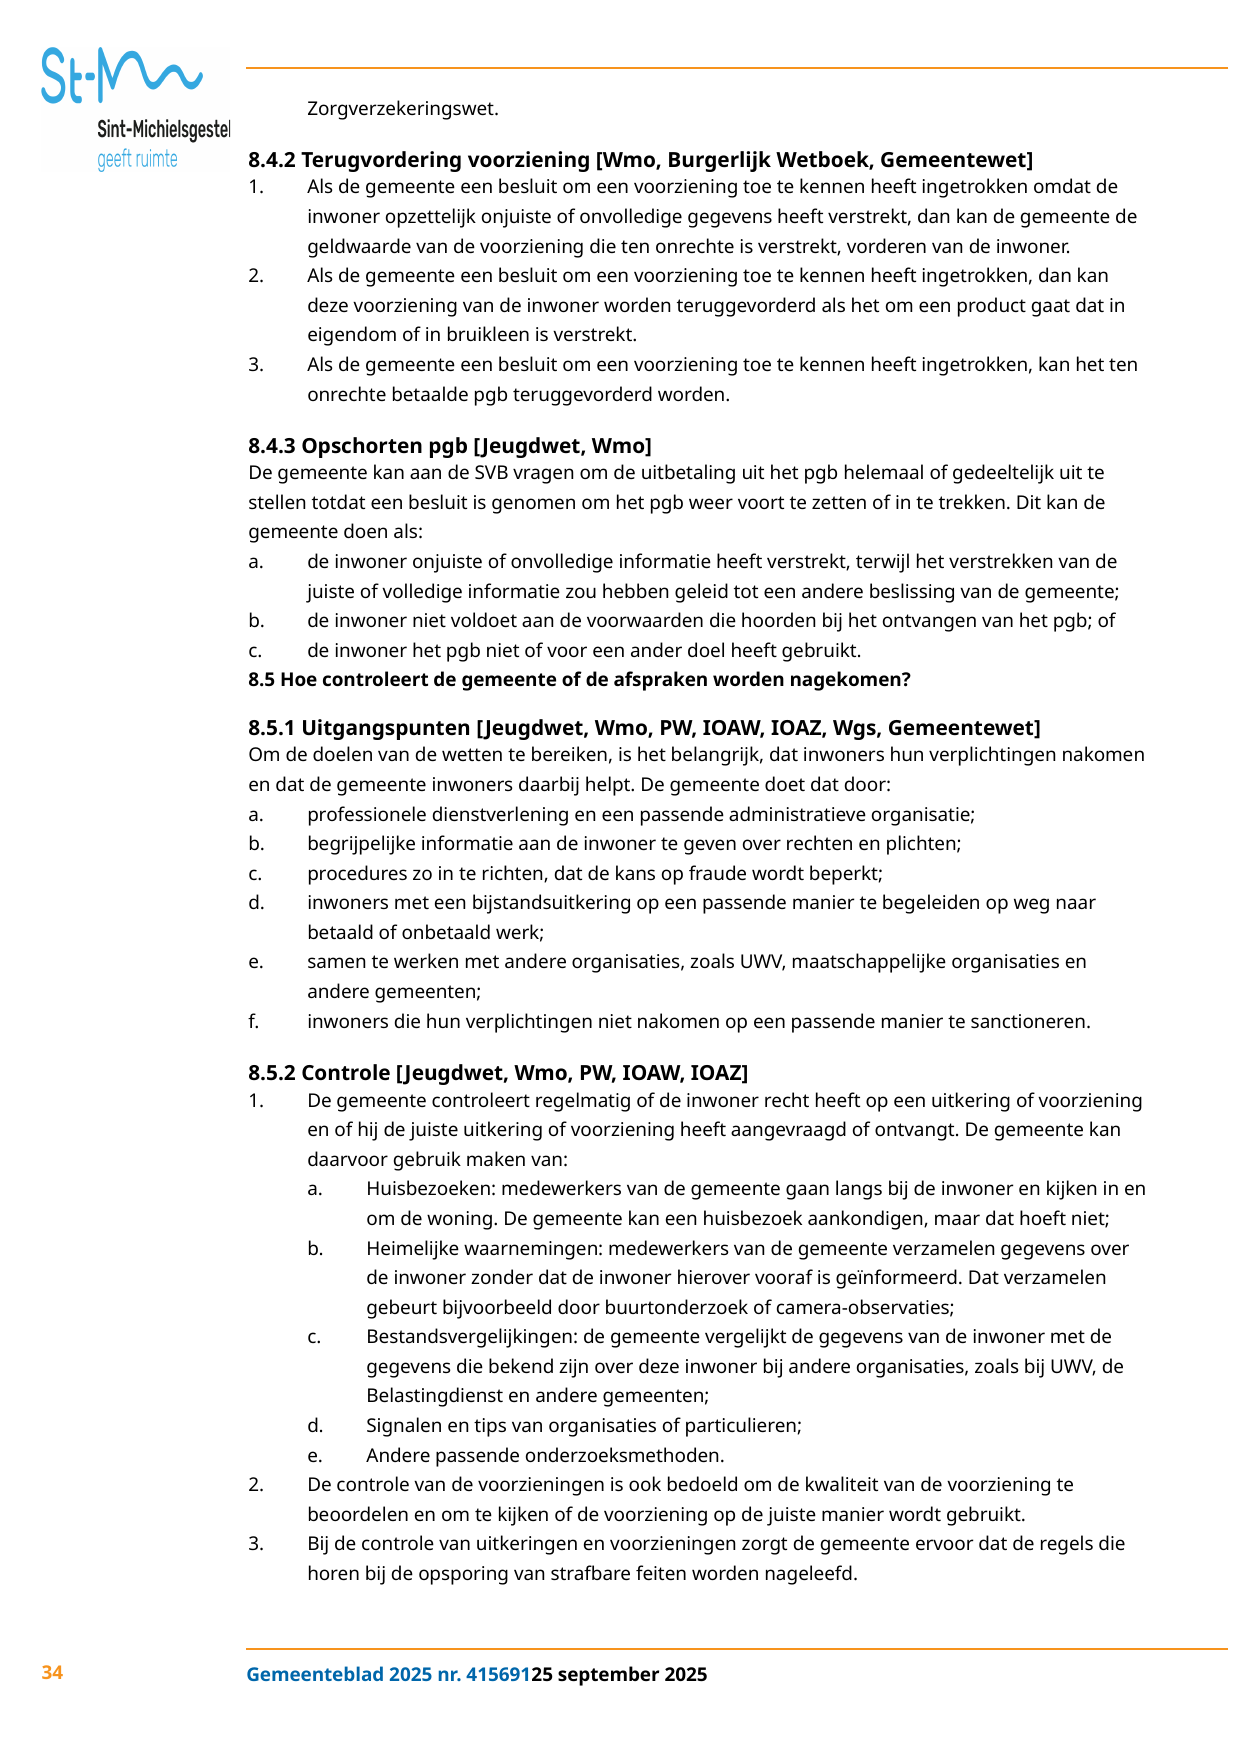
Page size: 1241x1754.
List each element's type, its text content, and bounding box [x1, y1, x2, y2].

text 8.5.1 Uitgangspunten [Jeugdwet, Wmo, PW, IOAW, IOAZ, Wgs, Gemeentewet] [248, 713, 1152, 742]
list begrijpelijke informatie aan de inwoner te geven over rechten en plichten; [248, 830, 1152, 856]
picture [41, 47, 231, 172]
list Als de gemeente een besluit om een voorziening toe te kennen heeft ingetrokken omdat de inwoner opzettelijk onjuiste of onvolledige gegevens heeft verstrekt, dan kan de gemeente de geldwaarde van de voorziening die ten onrechte is verstrekt, vorderen van de inwoner. [248, 174, 1152, 258]
text 8.4.2 Terugvordering voorziening [Wmo, Burgerlijk Wetboek, Gemeentewet] [248, 145, 1152, 174]
text De gemeente kan aan de SVB vragen om de uitbetaling uit het pgb helemaal of gedeeltelijk uit te stellen totdat een besluit is genomen om het pgb weer voort te zetten of in te trekken. Dit kan de gemeente doen als: [248, 459, 1152, 544]
text 8.5.2 Controle [Jeugdwet, Wmo, PW, IOAW, IOAZ] [248, 1058, 1152, 1087]
text 8.5 Hoe controleert de gemeente of de afspraken worden nagekomen? [248, 667, 1152, 692]
list procedures zo in te richten, dat de kans op fraude wordt beperkt; [248, 860, 1152, 886]
list Bij de controle van uitkeringen en voorzieningen zorgt de gemeente ervoor dat de regels die horen bij de opsporing van strafbare feiten worden nageleefd. [248, 1531, 1152, 1586]
list Andere passende onderzoeksmethoden. [307, 1442, 1152, 1467]
list De gemeente controleert regelmatig of de inwoner recht heeft op een uitkering of voorziening en of hij de juiste uitkering of voorziening heeft aangevraagd of ontvangt. De gemeente kan daarvoor gebruik maken van: [248, 1087, 1152, 1172]
list Signalen en tips van organisaties of particulieren; [307, 1412, 1152, 1438]
list inwoners met een bijstandsuitkering op een passende manier te begeleiden op weg naar betaald of onbetaald werk; [248, 889, 1152, 945]
list de inwoner het pgb niet of voor een ander doel heeft gebruikt. [248, 637, 1152, 663]
text 8.4.3 Opschorten pgb [Jeugdwet, Wmo] [248, 431, 1152, 459]
list De controle van de voorzieningen is ook bedoeld om de kwaliteit van de voorziening te beoordelen en om te kijken of de voorziening op de juiste manier wordt gebruikt. [248, 1471, 1152, 1527]
list professionele dienstverlening en een passende administratieve organisatie; [248, 801, 1152, 827]
text Om de doelen van de wetten te bereiken, is het belangrijk, dat inwoners hun verplichtingen nakomen en dat de gemeente inwoners daarbij helpt. De gemeente doet dat door: [248, 742, 1152, 797]
list Huisbezoeken: medewerkers van de gemeente gaan langs bij de inwoner en kijken in en om de woning. De gemeente kan een huisbezoek aankondigen, maar dat hoeft niet; [307, 1176, 1152, 1231]
list Bestandsvergelijkingen: de gemeente vergelijkt de gegevens van de inwoner met de gegevens die bekend zijn over deze inwoner bij andere organisaties, zoals bij UWV, de Belastingdienst en andere gemeenten; [307, 1323, 1152, 1408]
list inwoners die hun verplichtingen niet nakomen op een passende manier te sanctioneren. [248, 1008, 1152, 1034]
list samen te werken met andere organisaties, zoals UWV, maatschappelijke organisaties en andere gemeenten; [248, 949, 1152, 1004]
list Heimelijke waarnemingen: medewerkers van de gemeente verzamelen gegevens over de inwoner zonder dat de inwoner hierover vooraf is geïnformeerd. Dat verzamelen gebeurt bijvoorbeeld door buurtonderzoek of camera-observaties; [307, 1235, 1152, 1319]
list Als de gemeente een besluit om een voorziening toe te kennen heeft ingetrokken, dan kan deze voorziening van de inwoner worden teruggevorderd als het om een product gaat dat in eigendom of in bruikleen is verstrekt. [248, 262, 1152, 347]
list Als de gemeente een besluit om een voorziening toe te kennen heeft ingetrokken, kan het ten onrechte betaalde pgb teruggevorderd worden. [248, 351, 1152, 406]
list de inwoner onjuiste of onvolledige informatie heeft verstrekt, terwijl het verstrekken van de juiste of volledige informatie zou hebben geleid tot een andere beslissing van de gemeente; [248, 548, 1152, 604]
list Zorgverzekeringswet. [248, 95, 1152, 121]
list de inwoner niet voldoet aan de voorwaarden die hoorden bij het ontvangen van het pgb; of [248, 607, 1152, 633]
